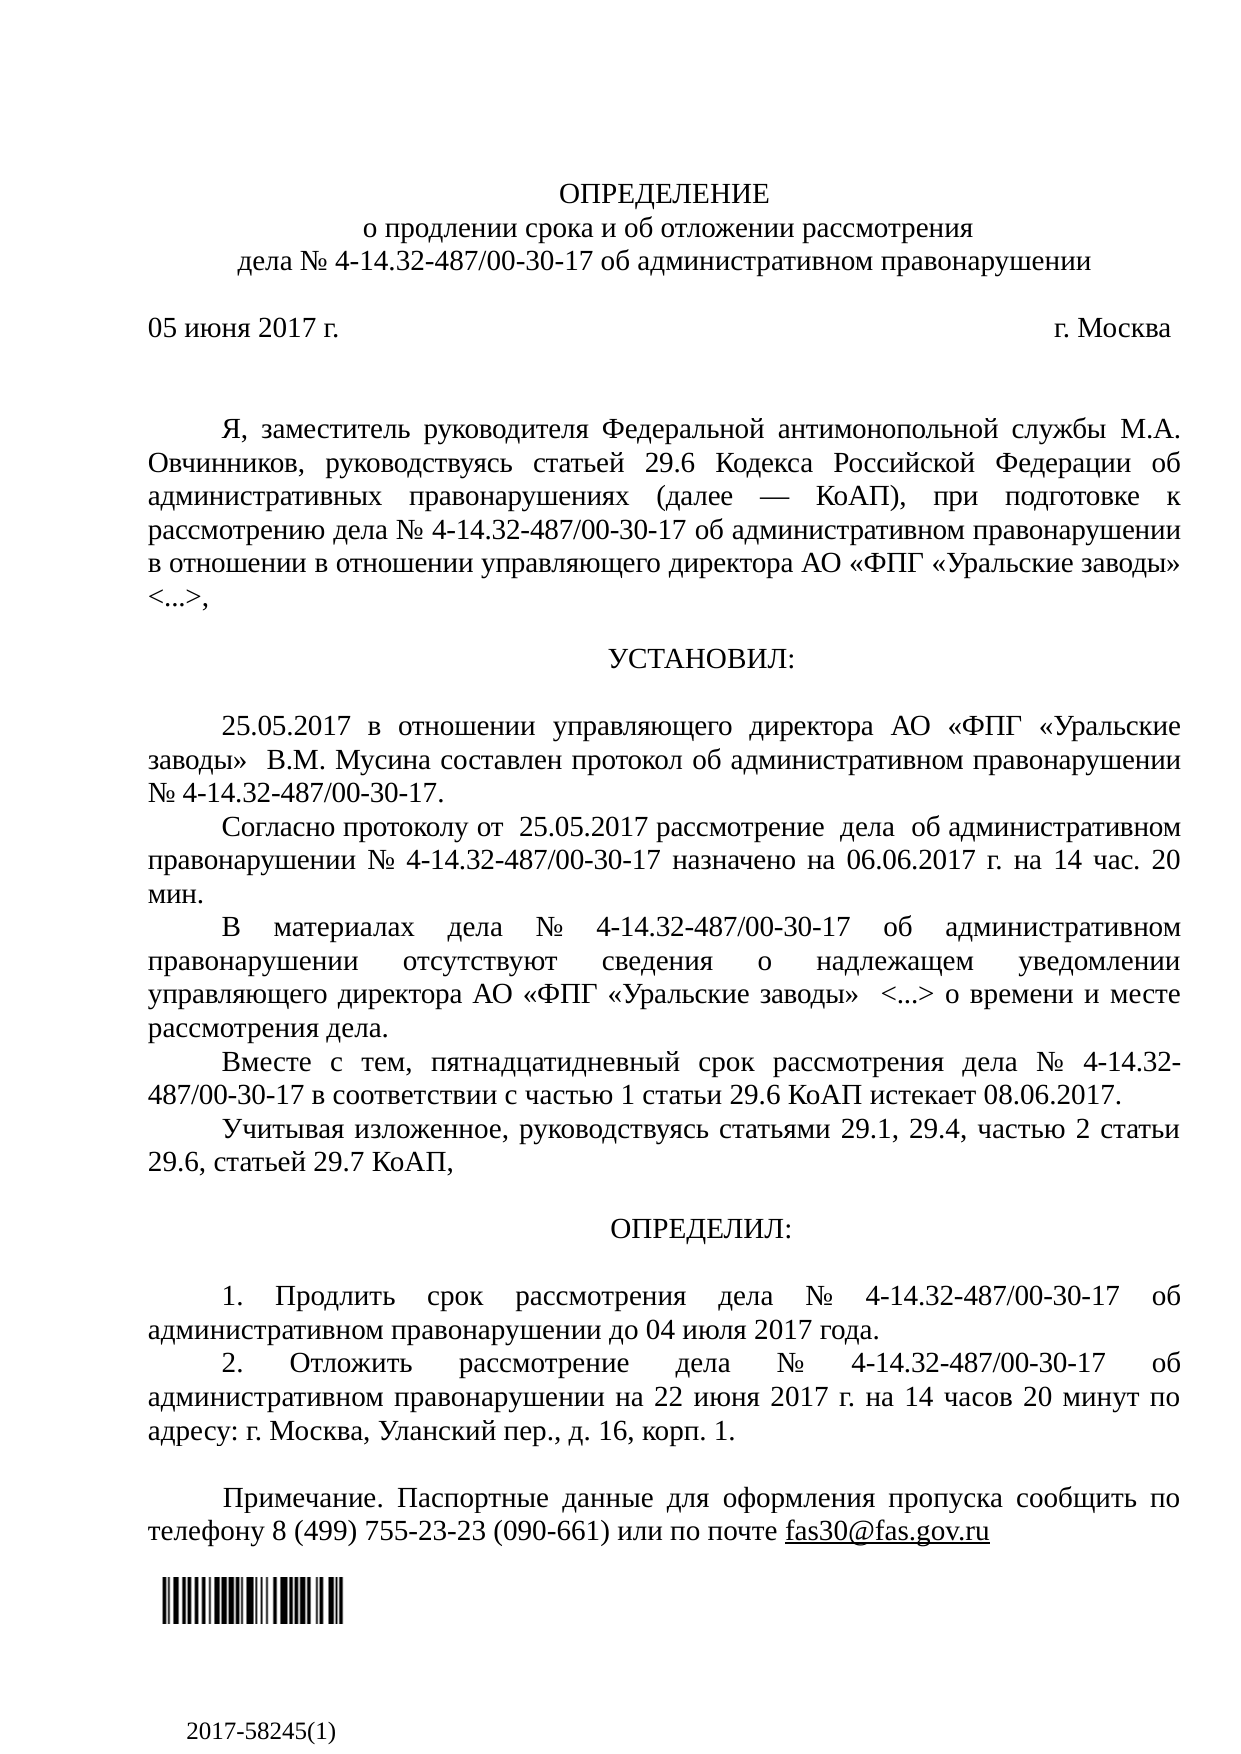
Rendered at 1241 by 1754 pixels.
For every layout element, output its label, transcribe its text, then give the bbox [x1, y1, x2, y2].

text ОПРЕДЕЛИЛ: [148, 1211, 1181, 1245]
text Согласно протоколу от 25.05.2017 рассмотрение дела об административном правонарушении № 4-14.32-487/00-30-17 назначено на 06.06.2017 г. на 14 час. 20 мин. [148, 809, 1181, 909]
text о продлении срока и об отложении рассмотрения [148, 210, 1181, 243]
picture [147, 1577, 361, 1624]
text В материалах дела № 4-14.32-487/00-30-17 об административном правонарушении отсутствуют сведения о надлежащем уведомлении управляющего директора АО «ФПГ «Уральские заводы» <...> о времени и месте рассмотрения дела. [148, 909, 1181, 1044]
text Примечание. Паспортные данные для оформления пропуска сообщить по телефону 8 (499) 755-23-23 (090-661) или по почте fas30@fas.gov.ru [148, 1480, 1181, 1547]
text 05 июня 2017 г. г. Москва [148, 311, 1181, 344]
text 25.05.2017 в отношении управляющего директора АО «ФПГ «Уральские заводы» В.М. Мусина составлен протокол об административном правонарушении № 4-14.32-487/00-30-17. [148, 708, 1181, 809]
text Вместе с тем, пятнадцатидневный срок рассмотрения дела № 4-14.32-487/00-30-17 в соответствии с частью 1 статьи 29.6 КоАП истекает 08.06.2017. [148, 1044, 1181, 1111]
text Учитывая изложенное, руководствуясь статьями 29.1, 29.4, частью 2 статьи 29.6, статьей 29.7 КоАП, [148, 1111, 1181, 1178]
text ОПРЕДЕЛЕНИЕ [148, 176, 1181, 210]
text 2. Отложить рассмотрение дела № 4-14.32-487/00-30-17 об административном правонарушении на 22 июня 2017 г. на 14 часов 20 минут по адресу: г. Москва, Уланский пер., д. 16, корп. 1. [148, 1346, 1181, 1446]
text УСТАНОВИЛ: [148, 641, 1181, 675]
text Я, заместитель руководителя Федеральной антимонопольной службы М.А. Овчинников, руководствуясь статьей 29.6 Кодекса Российской Федерации об административных правонарушениях (далее — КоАП), при подготовке к рассмотрению дела № 4-14.32-487/00-30-17 об административном правонарушении в отношении в отношении управляющего директора АО «ФПГ «Уральские заводы» <...>, [148, 411, 1181, 612]
text 1. Продлить срок рассмотрения дела № 4-14.32-487/00-30-17 об административном правонарушении до 04 июля 2017 года. [148, 1278, 1181, 1346]
text дела № 4-14.32-487/00-30-17 об административном правонарушении [148, 243, 1181, 277]
